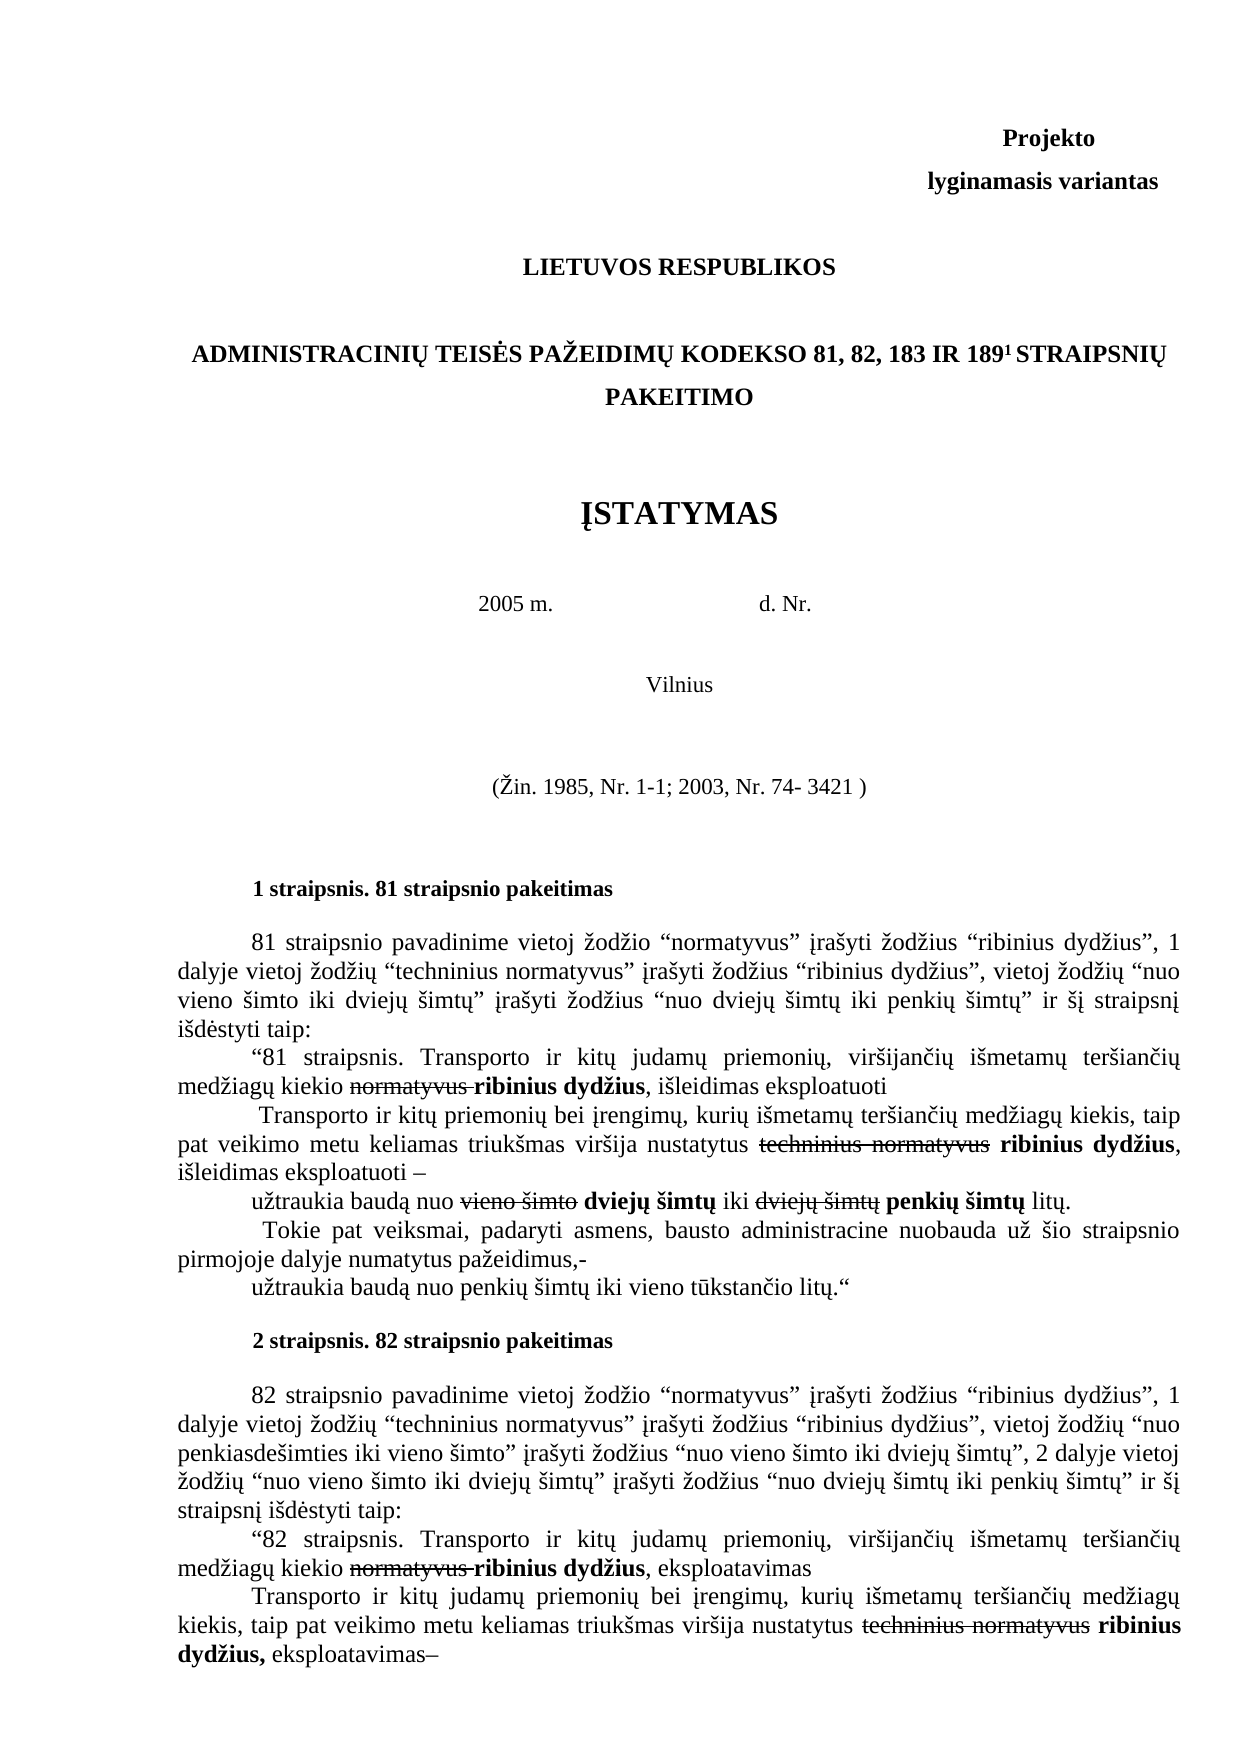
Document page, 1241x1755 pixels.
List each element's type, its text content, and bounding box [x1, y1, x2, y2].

text 2005 m. d. Nr. [177, 588, 1181, 617]
text “82 straipsnis. Transporto ir kitų judamų priemonių, viršijančių išmetamų teršiančių medžiagų kiekio normatyvus ribinius dydžius, eksploatavimas [177, 1524, 1181, 1581]
text Vilnius [177, 671, 1181, 697]
text užtraukia baudą nuo penkių šimtų iki vieno tūkstančio litų.“ [177, 1272, 1181, 1301]
text ADMINISTRACINIŲ TEISĖS PAŽEIDIMŲ KODEKSO 81, 82, 183 IR 1891 STRAIPSNIŲ PAKEITIMO [177, 339, 1181, 411]
text Transporto ir kitų judamų priemonių bei įrengimų, kurių išmetamų teršiančių medžiagų kiekis, taip pat veikimo metu keliamas triukšmas viršija nustatytus techninius normatyvus ribinius dydžius, eksploatavimas– [177, 1581, 1181, 1668]
text “81 straipsnis. Transporto ir kitų judamų priemonių, viršijančių išmetamų teršiančių medžiagų kiekio normatyvus ribinius dydžius, išleidimas eksploatuoti [177, 1042, 1181, 1100]
text (Žin. 1985, Nr. 1-1; 2003, Nr. 74- 3421 ) [177, 773, 1181, 799]
text 81 straipsnio pavadinime vietoj žodžio “normatyvus” įrašyti žodžius “ribinius dydžius”, 1 dalyje vietoj žodžių “techninius normatyvus” įrašyti žodžius “ribinius dydžius”, vietoj žodžių “nuo vieno šimto iki dviejų šimtų” įrašyti žodžius “nuo dviejų šimtų iki penkių šimtų” ir šį straipsnį išdėstyti taip: [177, 927, 1181, 1042]
text Tokie pat veiksmai, padaryti asmens, bausto administracine nuobauda už šio straipsnio pirmojoje dalyje numatytus pažeidimus,- [177, 1215, 1181, 1272]
text 1 straipsnis. 81 straipsnio pakeitimas [177, 875, 1181, 901]
text Projekto lyginamasis variantas [927, 123, 1181, 195]
text užtraukia baudą nuo vieno šimto dviejų šimtų iki dviejų šimtų penkių šimtų litų. [177, 1186, 1181, 1215]
text 82 straipsnio pavadinime vietoj žodžio “normatyvus” įrašyti žodžius “ribinius dydžius”, 1 dalyje vietoj žodžių “techninius normatyvus” įrašyti žodžius “ribinius dydžius”, vietoj žodžių “nuo penkiasdešimties iki vieno šimto” įrašyti žodžius “nuo vieno šimto iki dviejų šimtų”, 2 dalyje vietoj žodžių “nuo vieno šimto iki dviejų šimtų” įrašyti žodžius “nuo dviejų šimtų iki penkių šimtų” ir šį straipsnį išdėstyti taip: [177, 1380, 1181, 1524]
text 2 straipsnis. 82 straipsnio pakeitimas [177, 1327, 1181, 1354]
text ĮSTATYMAS [177, 493, 1181, 531]
text LIETUVOS RESPUBLIKOS [177, 252, 1181, 281]
text Transporto ir kitų priemonių bei įrengimų, kurių išmetamų teršiančių medžiagų kiekis, taip pat veikimo metu keliamas triukšmas viršija nustatytus techninius normatyvus ribinius dydžius, išleidimas eksploatuoti – [177, 1100, 1181, 1186]
